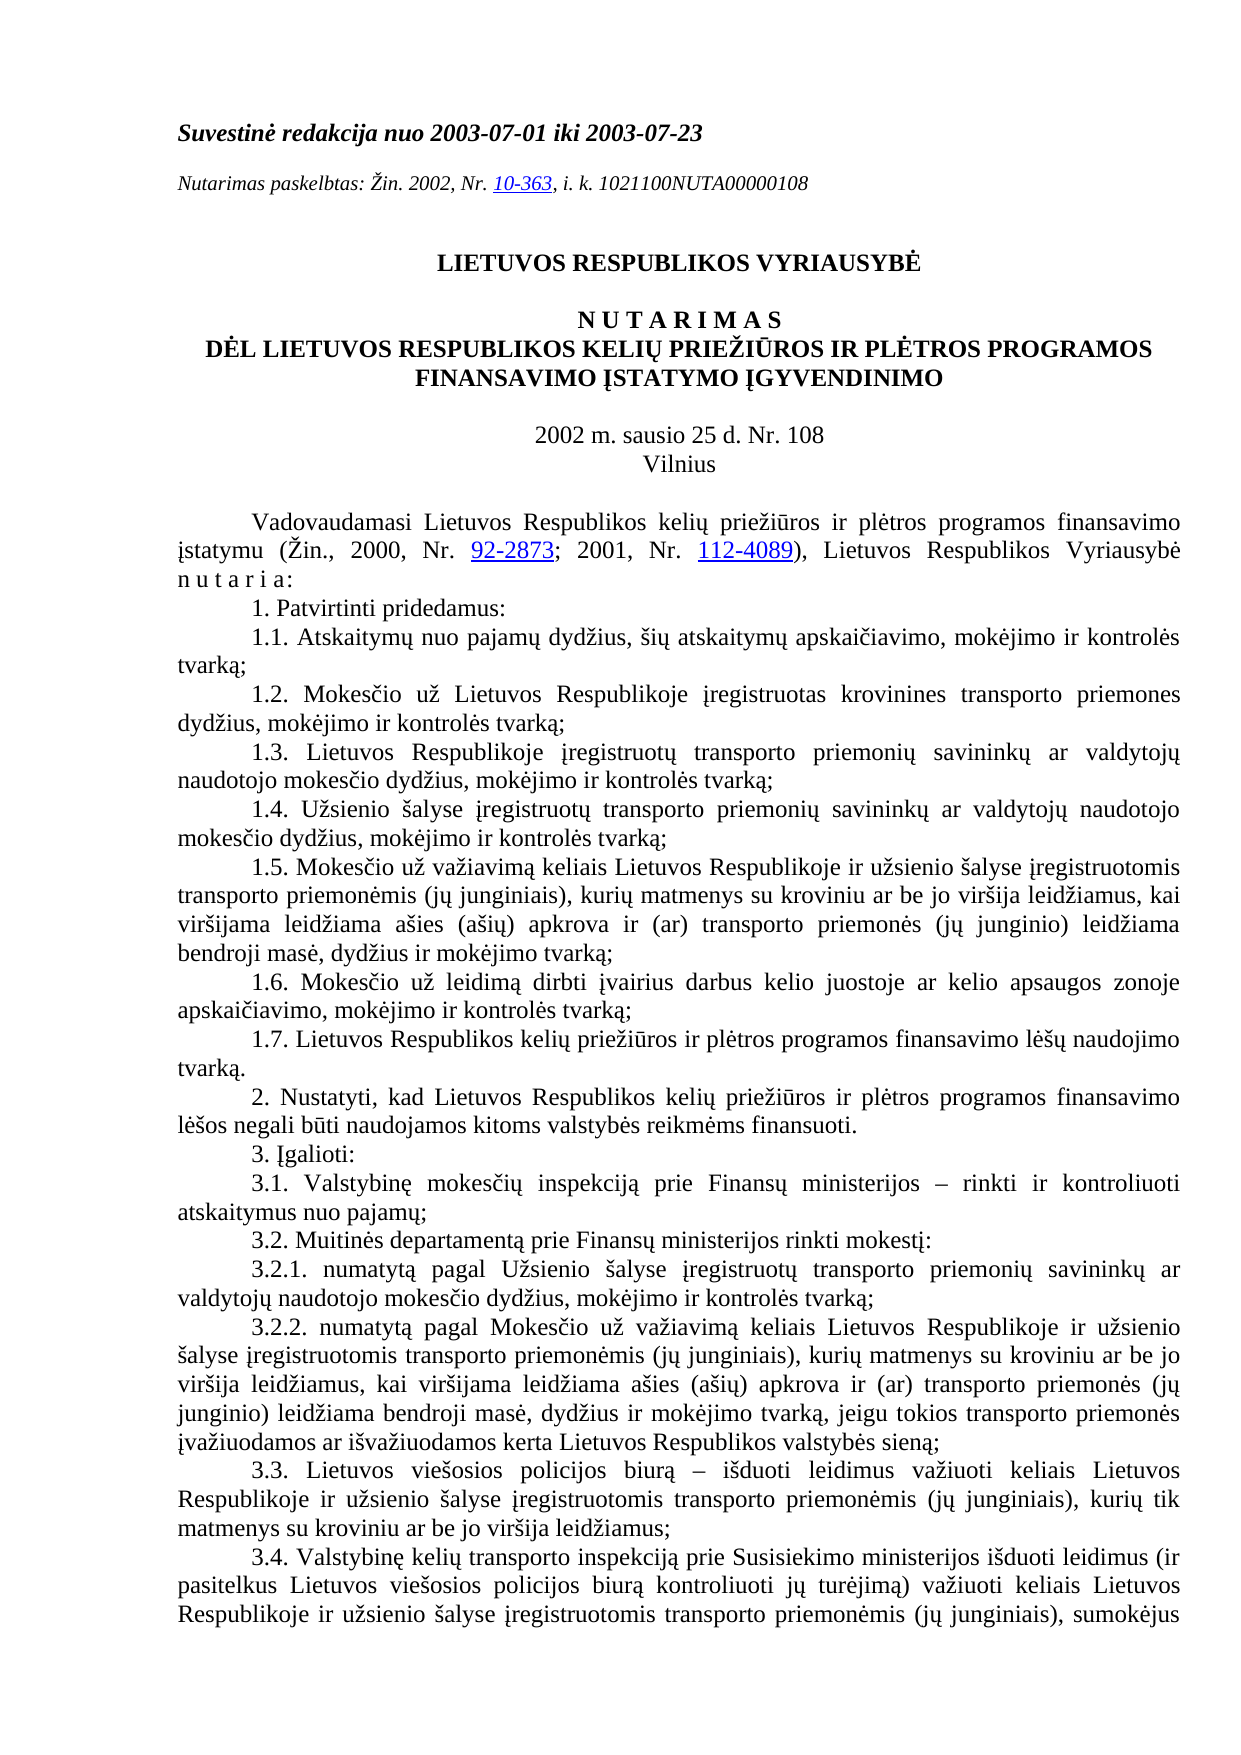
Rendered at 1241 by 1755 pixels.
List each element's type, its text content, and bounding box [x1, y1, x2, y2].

text DĖL LIETUVOS RESPUBLIKOS KELIŲ PRIEŽIŪROS IR PLĖTROS PROGRAMOS FINANSAVIMO ĮSTATYMO ĮGYVENDINIMO [177, 334, 1181, 392]
text Nutarimas paskelbtas: Žin. 2002, Nr. 10-363, i. k. 1021100NUTA00000108 [177, 171, 1181, 195]
text 1.6. Mokesčio už leidimą dirbti įvairius darbus kelio juostoje ar kelio apsaugos zonoje apskaičiavimo, mokėjimo ir kontrolės tvarką; [177, 967, 1181, 1024]
text 3. Įgalioti: [177, 1139, 1181, 1168]
text 3.3. Lietuvos viešosios policijos biurą – išduoti leidimus važiuoti keliais Lietuvos Respublikoje ir užsienio šalyse įregistruotomis transporto priemonėmis (jų junginiais), kurių tik matmenys su kroviniu ar be jo viršija leidžiamus; [177, 1455, 1181, 1542]
text 1.5. Mokesčio už važiavimą keliais Lietuvos Respublikoje ir užsienio šalyse įregistruotomis transporto priemonėmis (jų junginiais), kurių matmenys su kroviniu ar be jo viršija leidžiamus, kai viršijama leidžiama ašies (ašių) apkrova ir (ar) transporto priemonės (jų junginio) leidžiama bendroji masė, dydžius ir mokėjimo tvarką; [177, 852, 1181, 967]
text 1.1. Atskaitymų nuo pajamų dydžius, šių atskaitymų apskaičiavimo, mokėjimo ir kontrolės tvarką; [177, 622, 1181, 679]
text 3.1. Valstybinę mokesčių inspekciją prie Finansų ministerijos – rinkti ir kontroliuoti atskaitymus nuo pajamų; [177, 1168, 1181, 1225]
text 1.4. Užsienio šalyse įregistruotų transporto priemonių savininkų ar valdytojų naudotojo mokesčio dydžius, mokėjimo ir kontrolės tvarką; [177, 794, 1181, 852]
text 3.4. Valstybinę kelių transporto inspekciją prie Susisiekimo ministerijos išduoti leidimus (ir pasitelkus Lietuvos viešosios policijos biurą kontroliuoti jų turėjimą) važiuoti keliais Lietuvos Respublikoje ir užsienio šalyse įregistruotomis transporto priemonėmis (jų junginiais), sumokėjus [177, 1542, 1181, 1628]
text 1. Patvirtinti pridedamus: [177, 593, 1181, 622]
text N U T A R I M A S [177, 305, 1181, 334]
text LIETUVOS RESPUBLIKOS VYRIAUSYBĖ [177, 248, 1181, 277]
text Suvestinė redakcija nuo 2003-07-01 iki 2003-07-23 [177, 118, 1181, 147]
text 1.3. Lietuvos Respublikoje įregistruotų transporto priemonių savininkų ar valdytojų naudotojo mokesčio dydžius, mokėjimo ir kontrolės tvarką; [177, 737, 1181, 794]
text 2002 m. sausio 25 d. Nr. 108 [177, 420, 1181, 449]
text 3.2.1. numatytą pagal Užsienio šalyse įregistruotų transporto priemonių savininkų ar valdytojų naudotojo mokesčio dydžius, mokėjimo ir kontrolės tvarką; [177, 1254, 1181, 1312]
text Vadovaudamasi Lietuvos Respublikos kelių priežiūros ir plėtros programos finansavimo įstatymu (Žin., 2000, Nr. 92-2873; 2001, Nr. 112-4089), Lietuvos Respublikos Vyriausybė nutaria: [177, 507, 1181, 593]
text 3.2.2. numatytą pagal Mokesčio už važiavimą keliais Lietuvos Respublikoje ir užsienio šalyse įregistruotomis transporto priemonėmis (jų junginiais), kurių matmenys su kroviniu ar be jo viršija leidžiamus, kai viršijama leidžiama ašies (ašių) apkrova ir (ar) transporto priemonės (jų junginio) leidžiama bendroji masė, dydžius ir mokėjimo tvarką, jeigu tokios transporto priemonės įvažiuodamos ar išvažiuodamos kerta Lietuvos Respublikos valstybės sieną; [177, 1312, 1181, 1455]
text 2. Nustatyti, kad Lietuvos Respublikos kelių priežiūros ir plėtros programos finansavimo lėšos negali būti naudojamos kitoms valstybės reikmėms finansuoti. [177, 1082, 1181, 1139]
text 3.2. Muitinės departamentą prie Finansų ministerijos rinkti mokestį: [177, 1225, 1181, 1254]
text Vilnius [177, 449, 1181, 478]
text 1.7. Lietuvos Respublikos kelių priežiūros ir plėtros programos finansavimo lėšų naudojimo tvarką. [177, 1024, 1181, 1082]
text 1.2. Mokesčio už Lietuvos Respublikoje įregistruotas krovinines transporto priemones dydžius, mokėjimo ir kontrolės tvarką; [177, 679, 1181, 737]
